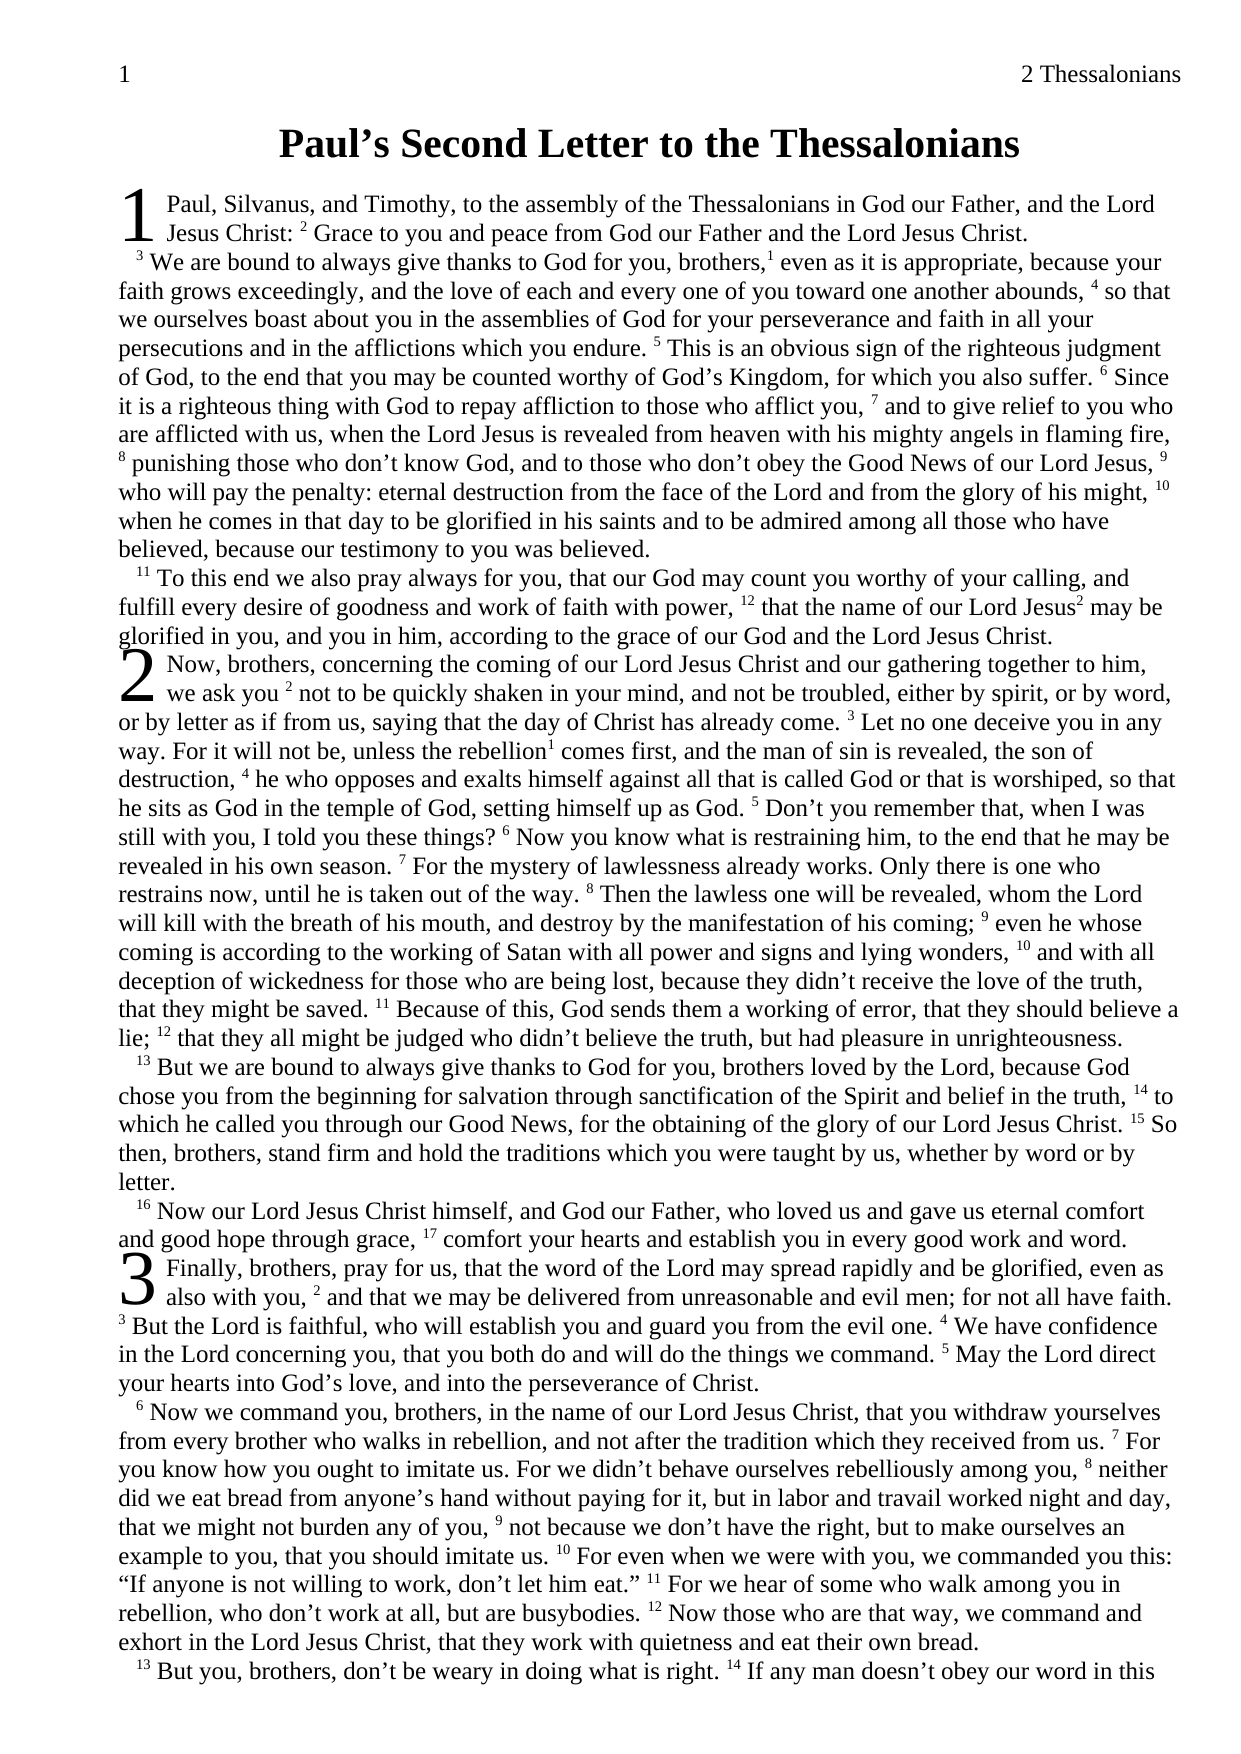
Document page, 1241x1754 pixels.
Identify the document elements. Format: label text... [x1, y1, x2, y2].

text 2Now, brothers, concerning the coming of our Lord Jesus Christ and our gathering together to him, we ask you 2 not to be quickly shaken in your mind, and not be troubled, either by spirit, or by word, or by letter as if from us, saying that the day of Christ has already come. 3 Let no one deceive you in any way. For it will not be, unless the rebellion1 comes first, and the man of sin is revealed, the son of destruction, 4 he who opposes and exalts himself against all that is called God or that is worshiped, so that he sits as God in the temple of God, setting himself up as God. 5 Don’t you remember that, when I was still with you, I told you these things? 6 Now you know what is restraining him, to the end that he may be revealed in his own season. 7 For the mystery of lawlessness already works. Only there is one who restrains now, until he is taken out of the way. 8 Then the lawless one will be revealed, whom the Lord will kill with the breath of his mouth, and destroy by the manifestation of his coming; 9 even he whose coming is according to the working of Satan with all power and signs and lying wonders, 10 and with all deception of wickedness for those who are being lost, because they didn’t receive the love of the truth, that they might be saved. 11 Because of this, God sends them a working of error, that they should believe a lie; 12 that they all might be judged who didn’t believe the truth, but had pleasure in unrighteousness. [118, 649, 1181, 1052]
text 13 But we are bound to always give thanks to God for you, brothers loved by the Lord, because God chose you from the beginning for salvation through sanctification of the Spirit and belief in the truth, 14 to which he called you through our Good News, for the obtaining of the glory of our Lord Jesus Christ. 15 So then, brothers, stand firm and hold the traditions which you were taught by us, whether by word or by letter. [118, 1052, 1181, 1196]
text 16 Now our Lord Jesus Christ himself, and God our Father, who loved us and gave us eternal comfort and good hope through grace, 17 comfort your hearts and establish you in every good work and word. [118, 1196, 1181, 1253]
text 11 To this end we also pray always for you, that our God may count you worthy of your calling, and fulfill every desire of goodness and work of faith with power, 12 that the name of our Lord Jesus2 may be glorified in you, and you in him, according to the grace of our God and the Lord Jesus Christ. [118, 563, 1181, 649]
text 1Paul, Silvanus, and Timothy, to the assembly of the Thessalonians in God our Father, and the Lord Jesus Christ: 2 Grace to you and peace from God our Father and the Lord Jesus Christ. [118, 189, 1181, 247]
text Paul’s Second Letter to the Thessalonians [118, 118, 1181, 166]
text 13 But you, brothers, don’t be weary in doing what is right. 14 If any man doesn’t obey our word in this [118, 1656, 1181, 1684]
text 3Finally, brothers, pray for us, that the word of the Lord may spread rapidly and be glorified, even as also with you, 2 and that we may be delivered from unreasonable and evil men; for not all have faith. 3 But the Lord is faithful, who will establish you and guard you from the evil one. 4 We have confidence in the Lord concerning you, that you both do and will do the things we command. 5 May the Lord direct your hearts into God’s love, and into the perseverance of Christ. [118, 1253, 1181, 1397]
text 3 We are bound to always give thanks to God for you, brothers,1 even as it is appropriate, because your faith grows exceedingly, and the love of each and every one of you toward one another abounds, 4 so that we ourselves boast about you in the assemblies of God for your perseverance and faith in all your persecutions and in the afflictions which you endure. 5 This is an obvious sign of the righteous judgment of God, to the end that you may be counted worthy of God’s Kingdom, for which you also suffer. 6 Since it is a righteous thing with God to repay affliction to those who afflict you, 7 and to give relief to you who are afflicted with us, when the Lord Jesus is revealed from heaven with his mighty angels in flaming fire, 8 punishing those who don’t know God, and to those who don’t obey the Good News of our Lord Jesus, 9 who will pay the penalty: eternal destruction from the face of the Lord and from the glory of his might, 10 when he comes in that day to be glorified in his saints and to be admired among all those who have believed, because our testimony to you was believed. [118, 247, 1181, 563]
text 6 Now we command you, brothers, in the name of our Lord Jesus Christ, that you withdraw yourselves from every brother who walks in rebellion, and not after the tradition which they received from us. 7 For you know how you ought to imitate us. For we didn’t behave ourselves rebelliously among you, 8 neither did we eat bread from anyone’s hand without paying for it, but in labor and travail worked night and day, that we might not burden any of you, 9 not because we don’t have the right, but to make ourselves an example to you, that you should imitate us. 10 For even when we were with you, we commanded you this: “If anyone is not willing to work, don’t let him eat.” 11 For we hear of some who walk among you in rebellion, who don’t work at all, but are busybodies. 12 Now those who are that way, we command and exhort in the Lord Jesus Christ, that they work with quietness and eat their own bread. [118, 1397, 1181, 1656]
